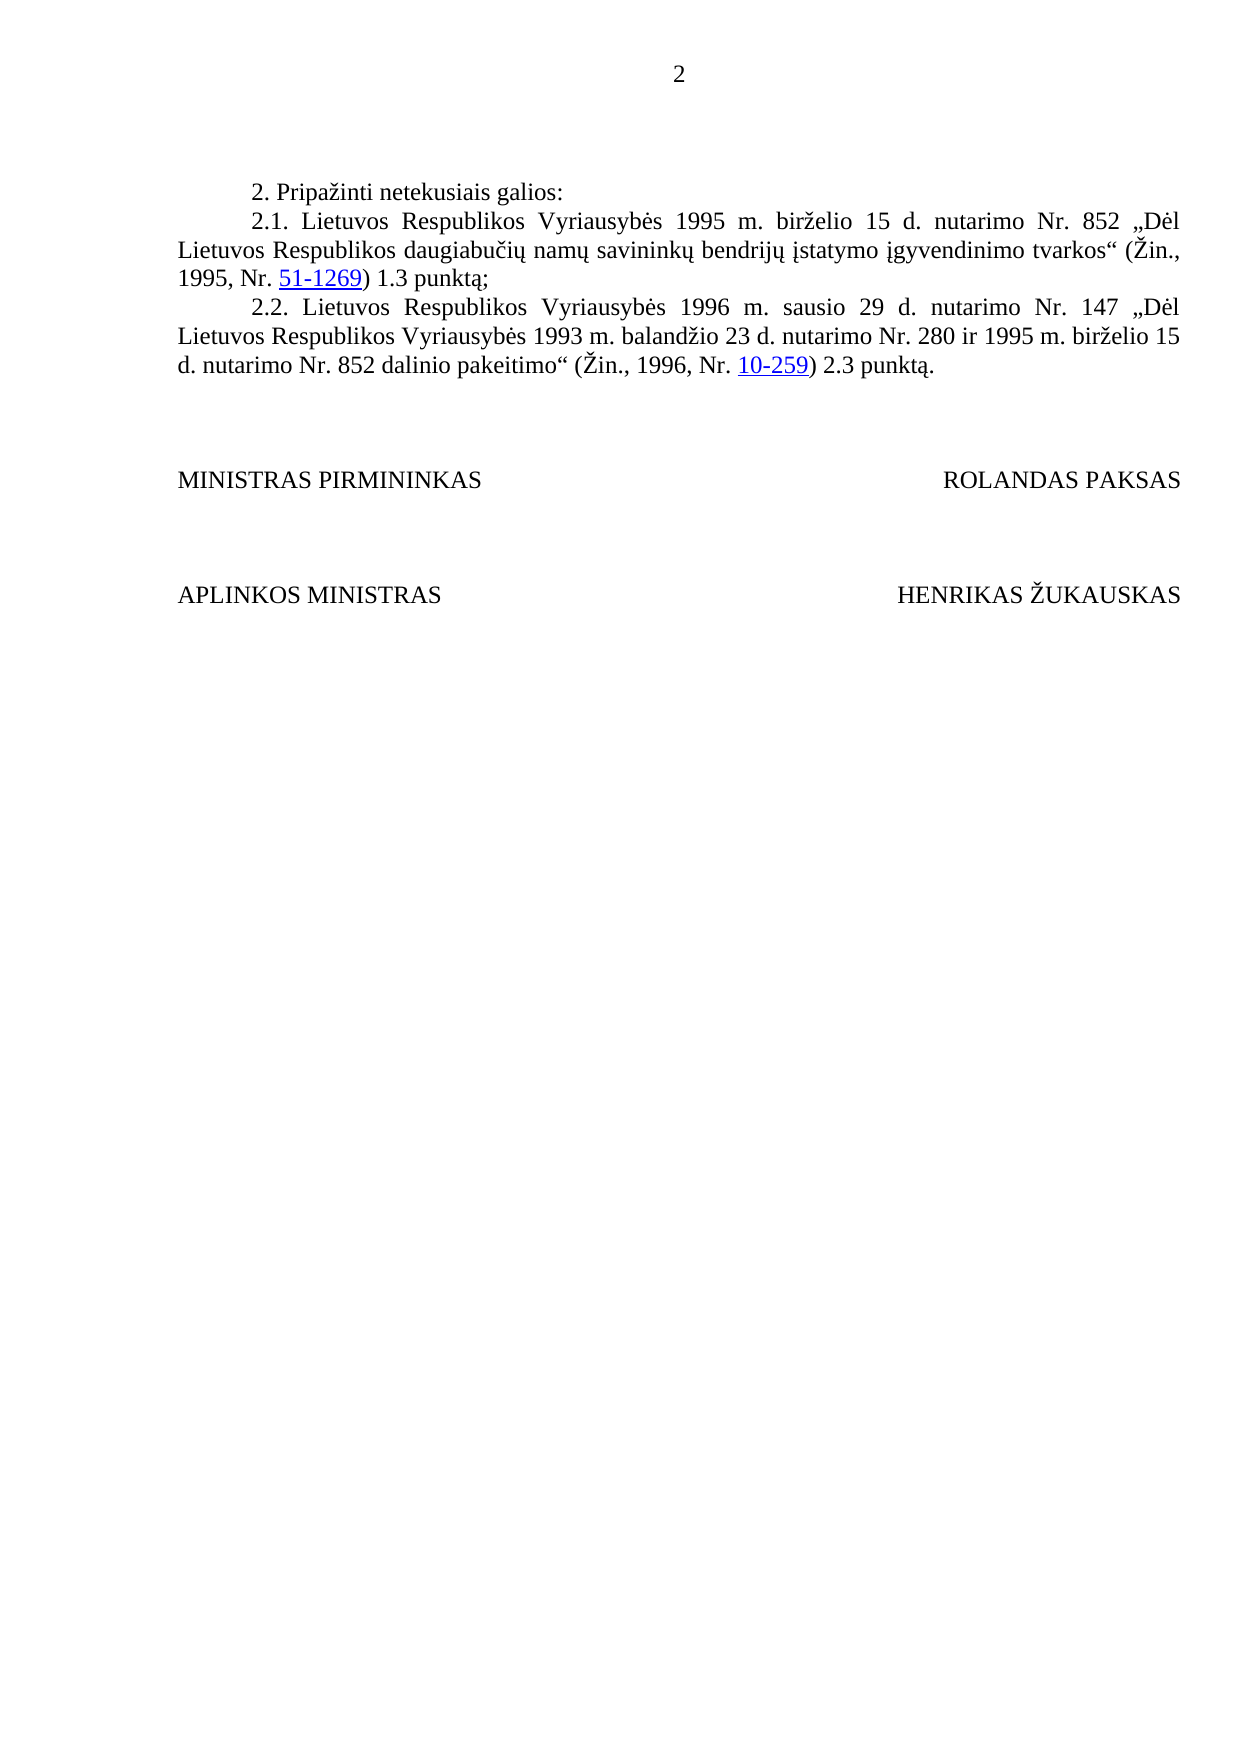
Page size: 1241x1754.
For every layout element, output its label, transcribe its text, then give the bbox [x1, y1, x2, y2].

text MINISTRAS PIRMININKAS ROLANDAS PAKSAS [177, 465, 1181, 493]
text 2. Pripažinti netekusiais galios: [177, 177, 1181, 206]
text 2.1. Lietuvos Respublikos Vyriausybės 1995 m. birželio 15 d. nutarimo Nr. 852 „Dėl Lietuvos Respublikos daugiabučių namų savininkų bendrijų įstatymo įgyvendinimo tvarkos“ (Žin., 1995, Nr. 51-1269) 1.3 punktą; [177, 206, 1181, 292]
text 2.2. Lietuvos Respublikos Vyriausybės 1996 m. sausio 29 d. nutarimo Nr. 147 „Dėl Lietuvos Respublikos Vyriausybės 1993 m. balandžio 23 d. nutarimo Nr. 280 ir 1995 m. birželio 15 d. nutarimo Nr. 852 dalinio pakeitimo“ (Žin., 1996, Nr. 10-259) 2.3 punktą. [177, 292, 1181, 378]
text APLINKOS MINISTRAS HENRIKAS ŽUKAUSKAS [177, 580, 1181, 608]
